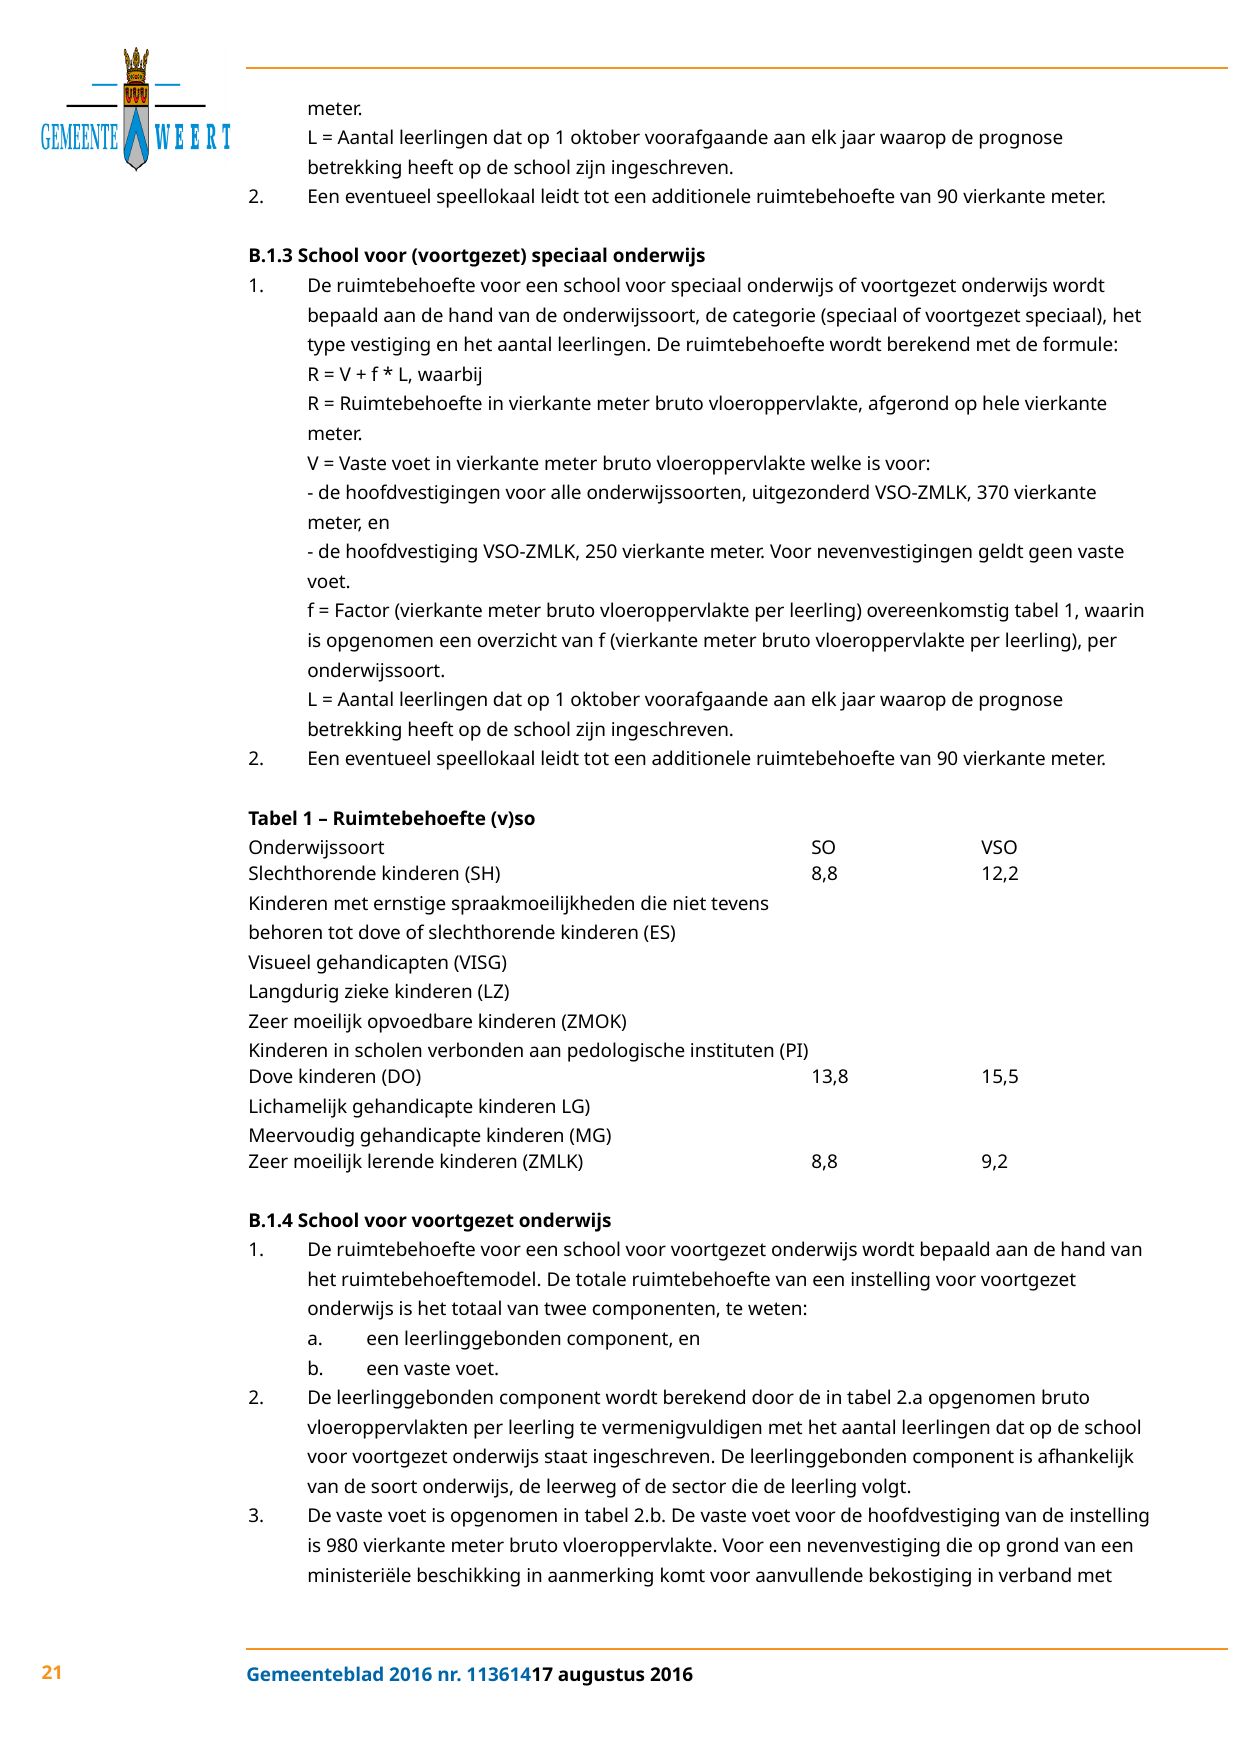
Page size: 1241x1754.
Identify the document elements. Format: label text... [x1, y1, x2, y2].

table_cell 9,2 [981, 1148, 1152, 1174]
list R = V + f * L, waarbij [248, 361, 1152, 387]
table_cell Slechthorende kinderen (SH) Kinderen met ernstige spraakmoeilijkheden die niet tevens behoren tot dove of slechthorende kinderen (ES) Visueel gehandicapten (VISG) Langdurig zieke kinderen (LZ) Zeer moeilijk opvoedbare kinderen (ZMOK) Kinderen in scholen verbonden aan pedologische instituten (PI) [248, 860, 811, 1063]
table_cell 13,8 [811, 1064, 981, 1148]
list Een eventueel speellokaal leidt tot een additionele ruimtebehoefte van 90 vierkante meter. [248, 183, 1152, 209]
list f = Factor (vierkante meter bruto vloeroppervlakte per leerling) overeenkomstig tabel 1, waarin is opgenomen een overzicht van f (vierkante meter bruto vloeroppervlakte per leerling), per onderwijssoort. [248, 598, 1152, 683]
table_header Onderwijssoort [248, 835, 811, 860]
text B.1.4 School voor voortgezet onderwijs [248, 1207, 1152, 1233]
table_cell 15,5 [981, 1064, 1152, 1148]
list De vaste voet is opgenomen in tabel 2.b. De vaste voet voor de hoofdvestiging van de instelling is 980 vierkante meter bruto vloeroppervlakte. Voor een nevenvestiging die op grond van een ministeriële beschikking in aanmerking komt voor aanvullende bekostiging in verband met [248, 1503, 1152, 1588]
table_cell Zeer moeilijk lerende kinderen (ZMLK) [248, 1148, 811, 1174]
picture [41, 47, 231, 172]
list - de hoofdvestigingen voor alle onderwijssoorten, uitgezonderd VSO-ZMLK, 370 vierkante meter, en [248, 479, 1152, 535]
table_cell 12,2 [981, 860, 1152, 1063]
table_cell Dove kinderen (DO) Lichamelijk gehandicapte kinderen LG) Meervoudig gehandicapte kinderen (MG) [248, 1064, 811, 1148]
text Tabel 1 – Ruimtebehoefte (v)so [248, 805, 1152, 831]
list De ruimtebehoefte voor een school voor speciaal onderwijs of voortgezet onderwijs wordt bepaald aan de hand van de onderwijssoort, de categorie (speciaal of voortgezet speciaal), het type vestiging en het aantal leerlingen. De ruimtebehoefte wordt berekend met de formule: [248, 272, 1152, 357]
list Een eventueel speellokaal leidt tot een additionele ruimtebehoefte van 90 vierkante meter. [248, 746, 1152, 771]
table_header VSO [981, 835, 1152, 860]
list L = Aantal leerlingen dat op 1 oktober voorafgaande aan elk jaar waarop de prognose betrekking heeft op de school zijn ingeschreven. [248, 686, 1152, 742]
list De ruimtebehoefte voor een school voor voortgezet onderwijs wordt bepaald aan de hand van het ruimtebehoeftemodel. De totale ruimtebehoefte van een instelling voor voortgezet onderwijs is het totaal van twee componenten, te weten: [248, 1236, 1152, 1321]
table_cell 8,8 [811, 1148, 981, 1174]
list - de hoofdvestiging VSO-ZMLK, 250 vierkante meter. Voor nevenvestigingen geldt geen vaste voet. [248, 538, 1152, 594]
list een vaste voet. [307, 1355, 1152, 1381]
list V = Vaste voet in vierkante meter bruto vloeroppervlakte welke is voor: [248, 450, 1152, 476]
table_header SO [811, 835, 981, 860]
table_cell 8,8 [811, 860, 981, 1063]
list De leerlinggebonden component wordt berekend door de in tabel 2.a opgenomen bruto vloeroppervlakten per leerling te vermenigvuldigen met het aantal leerlingen dat op de school voor voortgezet onderwijs staat ingeschreven. De leerlinggebonden component is afhankelijk van de soort onderwijs, de leerweg of de sector die de leerling volgt. [248, 1384, 1152, 1499]
list meter. [248, 95, 1152, 121]
list L = Aantal leerlingen dat op 1 oktober voorafgaande aan elk jaar waarop de prognose betrekking heeft op de school zijn ingeschreven. [248, 124, 1152, 180]
text B.1.3 School voor (voortgezet) speciaal onderwijs [248, 243, 1152, 268]
list een leerlinggebonden component, en [307, 1325, 1152, 1351]
list R = Ruimtebehoefte in vierkante meter bruto vloeroppervlakte, afgerond op hele vierkante meter. [248, 391, 1152, 446]
